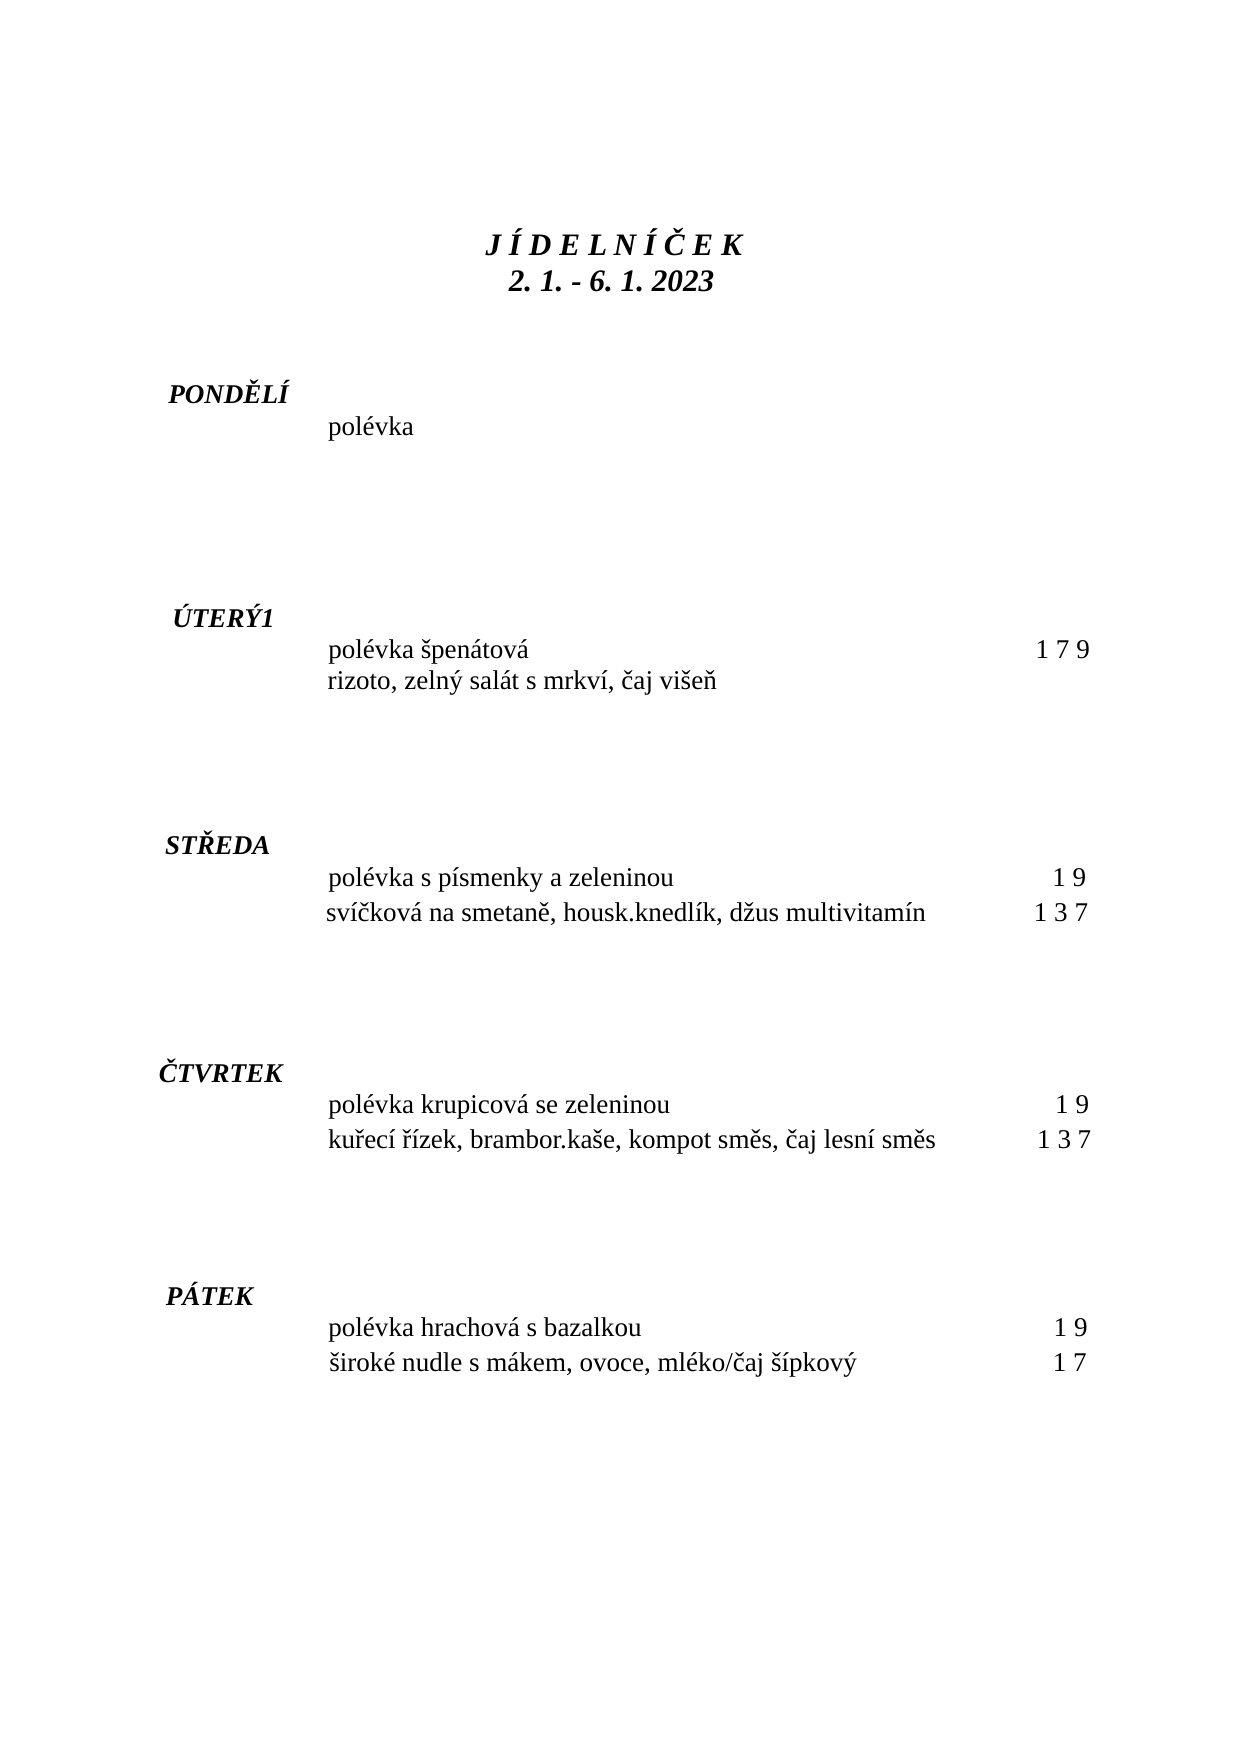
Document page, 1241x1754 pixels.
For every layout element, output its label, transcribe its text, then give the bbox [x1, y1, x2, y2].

text polévka s písmenky a zeleninou 1 9 [118, 861, 1122, 892]
text polévka krupicová se zeleninou 1 9 [118, 1088, 1122, 1119]
text svíčková na smetaně, housk.knedlík, džus multivitamín 1 3 7 [118, 892, 1122, 928]
text rizoto, zelný salát s mrkví, čaj višeň [118, 664, 1122, 696]
text polévka hrachová s bazalkou 1 9 [118, 1311, 1122, 1342]
text ČTVRTEK [118, 1057, 1122, 1088]
text kuřecí řízek, brambor.kaše, kompot směs, čaj lesní směs 1 3 7 [118, 1119, 1122, 1156]
text 2. 1. - 6. 1. 2023 [118, 262, 1122, 298]
text polévka špenátová 1 7 9 [118, 633, 1122, 664]
text PÁTEK [118, 1280, 1122, 1311]
text polévka [118, 410, 1122, 442]
text PONDĚLÍ [118, 372, 1122, 410]
text široké nudle s mákem, ovoce, mléko/čaj šípkový 1 7 [118, 1342, 1122, 1378]
text ÚTERÝ1 [118, 602, 1122, 633]
text J Í D E L N Í Č E K [118, 226, 1122, 262]
text STŘEDA [118, 825, 1122, 861]
